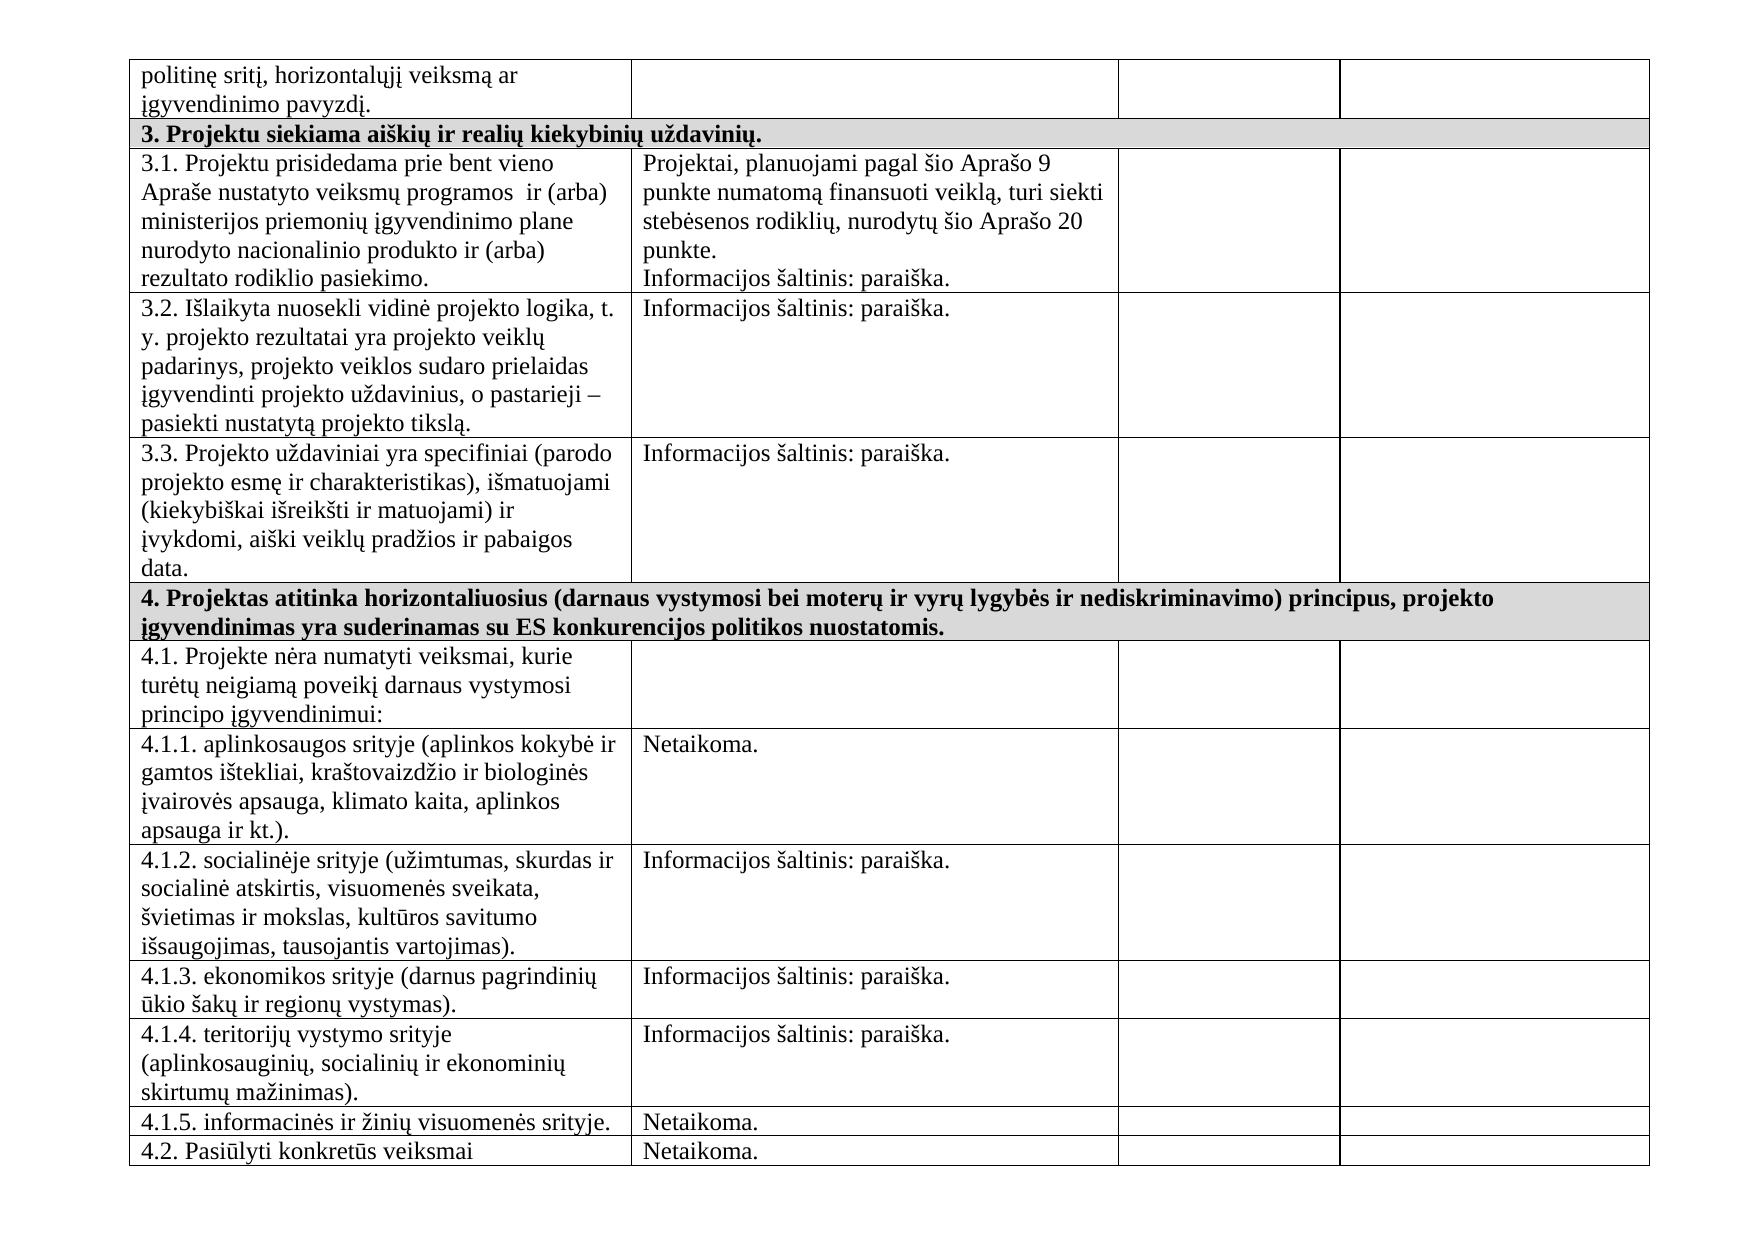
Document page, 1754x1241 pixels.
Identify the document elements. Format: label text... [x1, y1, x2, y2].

table_cell 4.1.2. socialinėje srityje (užimtumas, skurdas ir socialinė atskirtis, visuomenės sveikata, švietimas ir mokslas, kultūros savitumo išsaugojimas, tausojantis vartojimas). [130, 845, 631, 960]
table_cell [1341, 729, 1649, 844]
table_cell 4.1.5. informacinės ir žinių visuomenės srityje. [130, 1107, 631, 1135]
table_cell Informacijos šaltinis: paraiška. [632, 845, 1118, 960]
table_cell politinę sritį, horizontalųjį veiksmą ar įgyvendinimo pavyzdį. [130, 60, 631, 118]
table_cell Informacijos šaltinis: paraiška. [632, 961, 1118, 1018]
table_cell 3. Projektu siekiama aiškių ir realių kiekybinių uždavinių. [130, 119, 1649, 147]
table_cell 3.1. Projektu prisidedama prie bent vieno Apraše nustatyto veiksmų programos ir (arba) ministerijos priemonių įgyvendinimo plane nurodyto nacionalinio produkto ir (arba) rezultato rodiklio pasiekimo. [130, 149, 631, 292]
table_cell 4.1.1. aplinkosaugos srityje (aplinkos kokybė ir gamtos ištekliai, kraštovaizdžio ir biologinės įvairovės apsauga, klimato kaita, aplinkos apsauga ir kt.). [130, 729, 631, 844]
table_cell [1341, 1107, 1649, 1135]
table_cell Informacijos šaltinis: paraiška. [632, 438, 1118, 582]
table_cell [1341, 1019, 1649, 1106]
table_cell 3.3. Projekto uždaviniai yra specifiniai (parodo projekto esmę ir charakteristikas), išmatuojami (kiekybiškai išreikšti ir matuojami) ir įvykdomi, aiški veiklų pradžios ir pabaigos data. [130, 438, 631, 582]
table_cell [1341, 641, 1649, 728]
table_cell [1341, 60, 1649, 118]
table_cell [1341, 438, 1649, 582]
table_cell [1119, 438, 1339, 582]
table_cell [1119, 1136, 1339, 1165]
table_cell [1119, 1107, 1339, 1135]
table_cell 4.1.4. teritorijų vystymo srityje (aplinkosauginių, socialinių ir ekonominių skirtumų mažinimas). [130, 1019, 631, 1106]
table_cell [1341, 961, 1649, 1018]
table_cell Netaikoma. [632, 1107, 1118, 1135]
table_cell 4.2. Pasiūlyti konkretūs veiksmai [130, 1136, 631, 1165]
table_cell [1119, 149, 1339, 292]
table_cell [1341, 845, 1649, 960]
table_cell [1119, 293, 1339, 437]
table_cell 4.1.3. ekonomikos srityje (darnus pagrindinių ūkio šakų ir regionų vystymas). [130, 961, 631, 1018]
table_cell [1119, 641, 1339, 728]
table_cell Informacijos šaltinis: paraiška. [632, 1019, 1118, 1106]
table_cell 3.2. Išlaikyta nuosekli vidinė projekto logika, t. y. projekto rezultatai yra projekto veiklų padarinys, projekto veiklos sudaro prielaidas įgyvendinti projekto uždavinius, o pastarieji – pasiekti nustatytą projekto tikslą. [130, 293, 631, 437]
table_cell [1119, 1019, 1339, 1106]
table_cell [1119, 60, 1339, 118]
table_cell [1119, 729, 1339, 844]
table_cell Projektai, planuojami pagal šio Aprašo 9 punkte numatomą finansuoti veiklą, turi siekti stebėsenos rodiklių, nurodytų šio Aprašo 20 punkte. Informacijos šaltinis: paraiška. [632, 149, 1118, 292]
table_cell 4.1. Projekte nėra numatyti veiksmai, kurie turėtų neigiamą poveikį darnaus vystymosi principo įgyvendinimui: [130, 641, 631, 728]
table_cell [1119, 961, 1339, 1018]
table_cell [632, 641, 1118, 728]
table_cell [1341, 1136, 1649, 1165]
table_cell [632, 60, 1118, 118]
table_cell [1341, 293, 1649, 437]
table_cell 4. Projektas atitinka horizontaliuosius (darnaus vystymosi bei moterų ir vyrų lygybės ir nediskriminavimo) principus, projekto įgyvendinimas yra suderinamas su ES konkurencijos politikos nuostatomis. [130, 583, 1649, 640]
table_cell [1341, 149, 1649, 292]
table_cell Netaikoma. [632, 729, 1118, 844]
table_cell [1119, 845, 1339, 960]
table_cell Netaikoma. [632, 1136, 1118, 1165]
table_cell Informacijos šaltinis: paraiška. [632, 293, 1118, 437]
